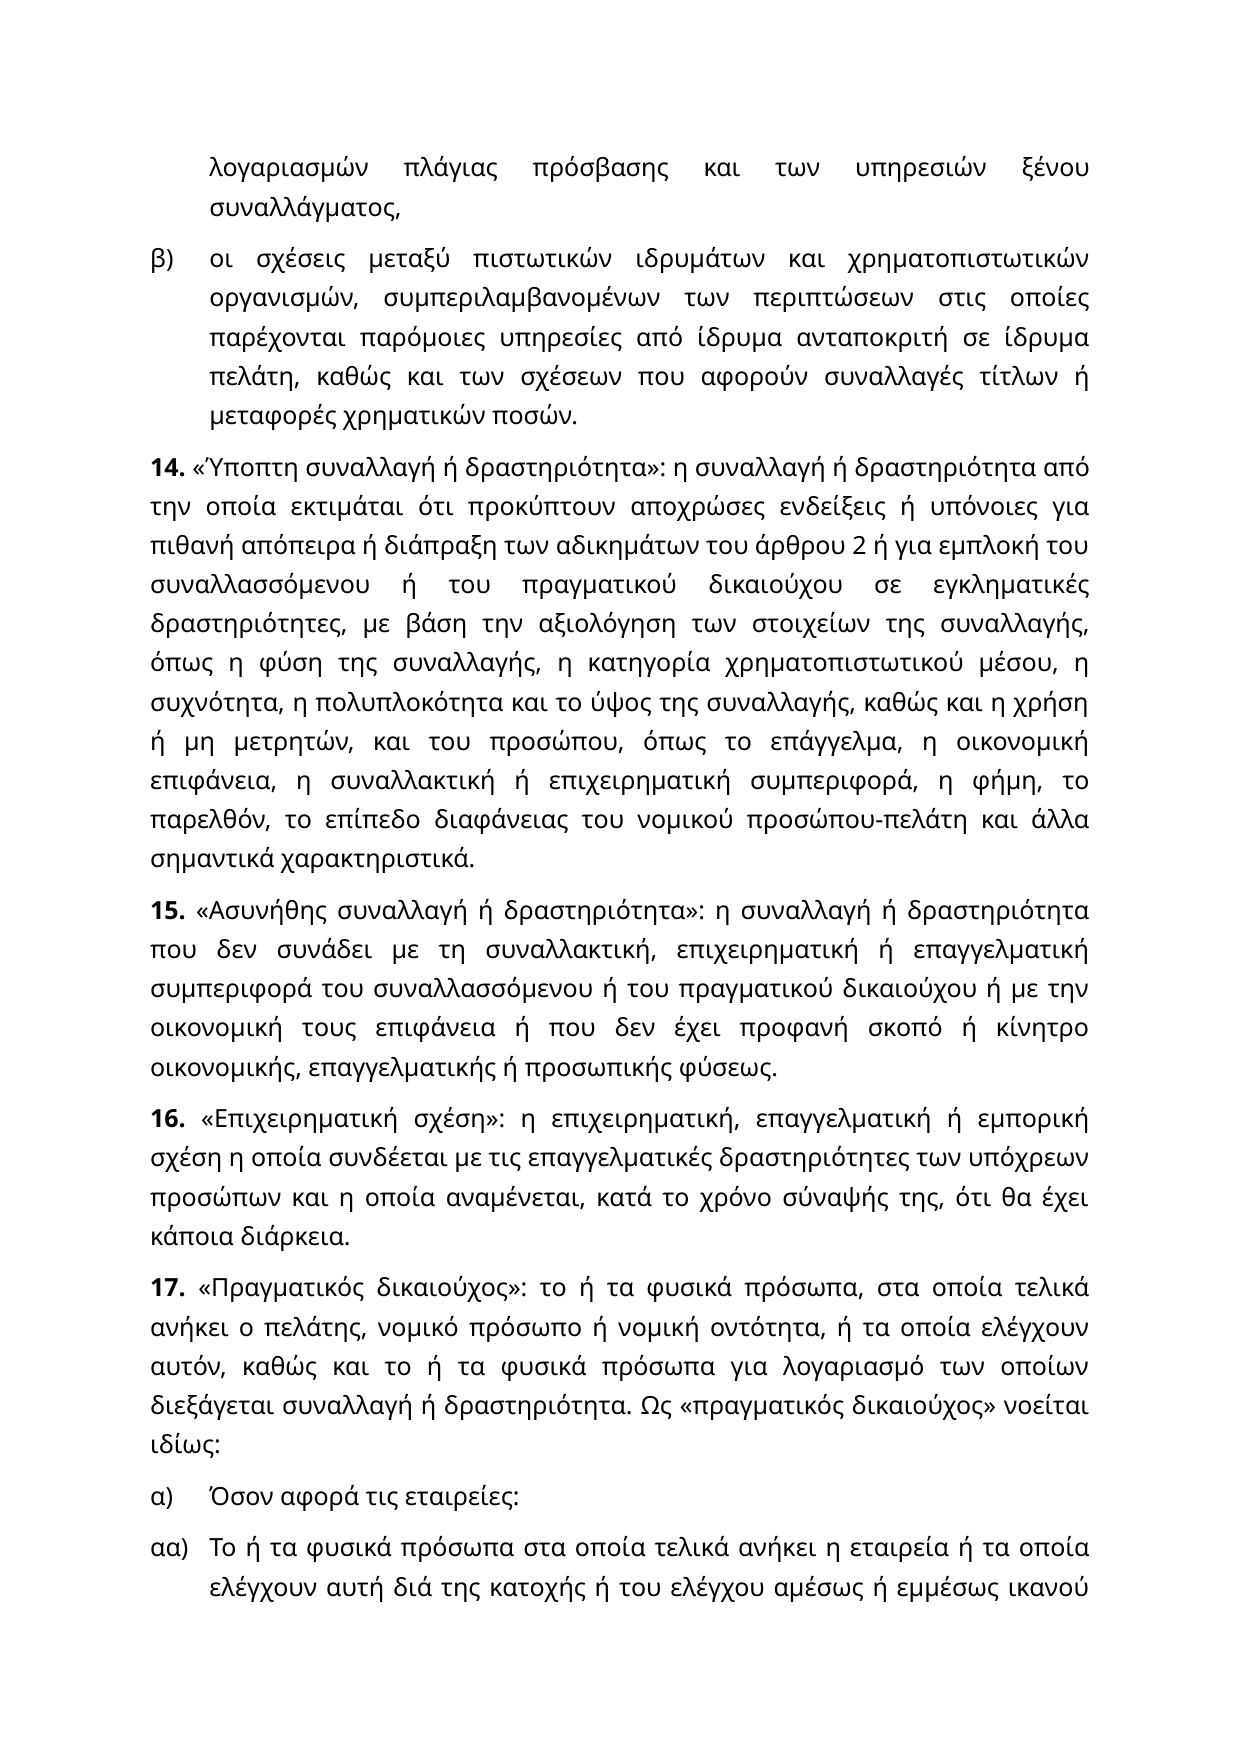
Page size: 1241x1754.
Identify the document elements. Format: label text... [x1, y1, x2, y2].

list λογαριασμών πλάγιας πρόσβασης και των υπηρεσιών ξένου συναλλάγματος, [150, 150, 1090, 223]
text 14. «Ύποπτη συναλλαγή ή δραστηριότητα»: η συναλλαγή ή δραστηριότητα από την οποία εκτιμάται ότι προκύπτουν αποχρώσες ενδείξεις ή υπόνοιες για πιθανή απόπειρα ή διάπραξη των αδικημάτων του άρθρου 2 ή για εμπλοκή του συναλλασσόμενου ή του πραγματικού δικαιούχου σε εγκληματικές δραστηριότητες, με βάση την αξιολόγηση των στοιχείων της συναλλαγής, όπως η φύση της συναλλαγής, η κατηγορία χρηματοπιστωτικού μέσου, η συχνότητα, η πολυπλοκότητα και το ύψος της συναλλαγής, καθώς και η χρήση ή μη μετρητών, και του προσώπου, όπως το επάγγελμα, η οικονομική επιφάνεια, η συναλλακτική ή επιχειρηματική συμπεριφορά, η φήμη, το παρελθόν, το επίπεδο διαφάνειας του νομικού προσώπου-πελάτη και άλλα σημαντικά χαρακτηριστικά. [150, 449, 1090, 875]
text 17. «Πραγματικός δικαιούχος»: το ή τα φυσικά πρόσωπα, στα οποία τελικά ανήκει ο πελάτης, νομικό πρόσωπο ή νομική οντότητα, ή τα οποία ελέγχουν αυτόν, καθώς και το ή τα φυσικά πρόσωπα για λογαριασμό των οποίων διεξάγεται συναλλαγή ή δραστηριότητα. Ως «πραγματικός δικαιούχος» νοείται ιδίως: [150, 1270, 1090, 1461]
list αα) Το ή τα φυσικά πρόσωπα στα οποία τελικά ανήκει η εταιρεία ή τα οποία ελέγχουν αυτή διά της κατοχής ή του ελέγχου αμέσως ή εμμέσως ικανού [150, 1530, 1090, 1603]
text 15. «Ασυνήθης συναλλαγή ή δραστηριότητα»: η συναλλαγή ή δραστηριότητα που δεν συνάδει με τη συναλλακτική, επιχειρηματική ή επαγγελματική συμπεριφορά του συναλλασσόμενου ή του πραγματικού δικαιούχου ή με την οικονομική τους επιφάνεια ή που δεν έχει προφανή σκοπό ή κίνητρο οικονομικής, επαγγελματικής ή προσωπικής φύσεως. [150, 892, 1090, 1083]
text 16. «Επιχειρηματική σχέση»: η επιχειρηματική, επαγγελματική ή εμπορική σχέση η οποία συνδέεται με τις επαγγελματικές δραστηριότητες των υπόχρεων προσώπων και η οποία αναμένεται, κατά το χρόνο σύναψής της, ότι θα έχει κάποια διάρκεια. [150, 1101, 1090, 1252]
list α) Όσον αφορά τις εταιρείες: [150, 1478, 1090, 1512]
list β) οι σχέσεις μεταξύ πιστωτικών ιδρυμάτων και χρηματοπιστωτικών οργανισμών, συμπεριλαμβανομένων των περιπτώσεων στις οποίες παρέχονται παρόμοιες υπηρεσίες από ίδρυμα ανταποκριτή σε ίδρυμα πελάτη, καθώς και των σχέσεων που αφορούν συναλλαγές τίτλων ή μεταφορές χρηματικών ποσών. [150, 241, 1090, 432]
